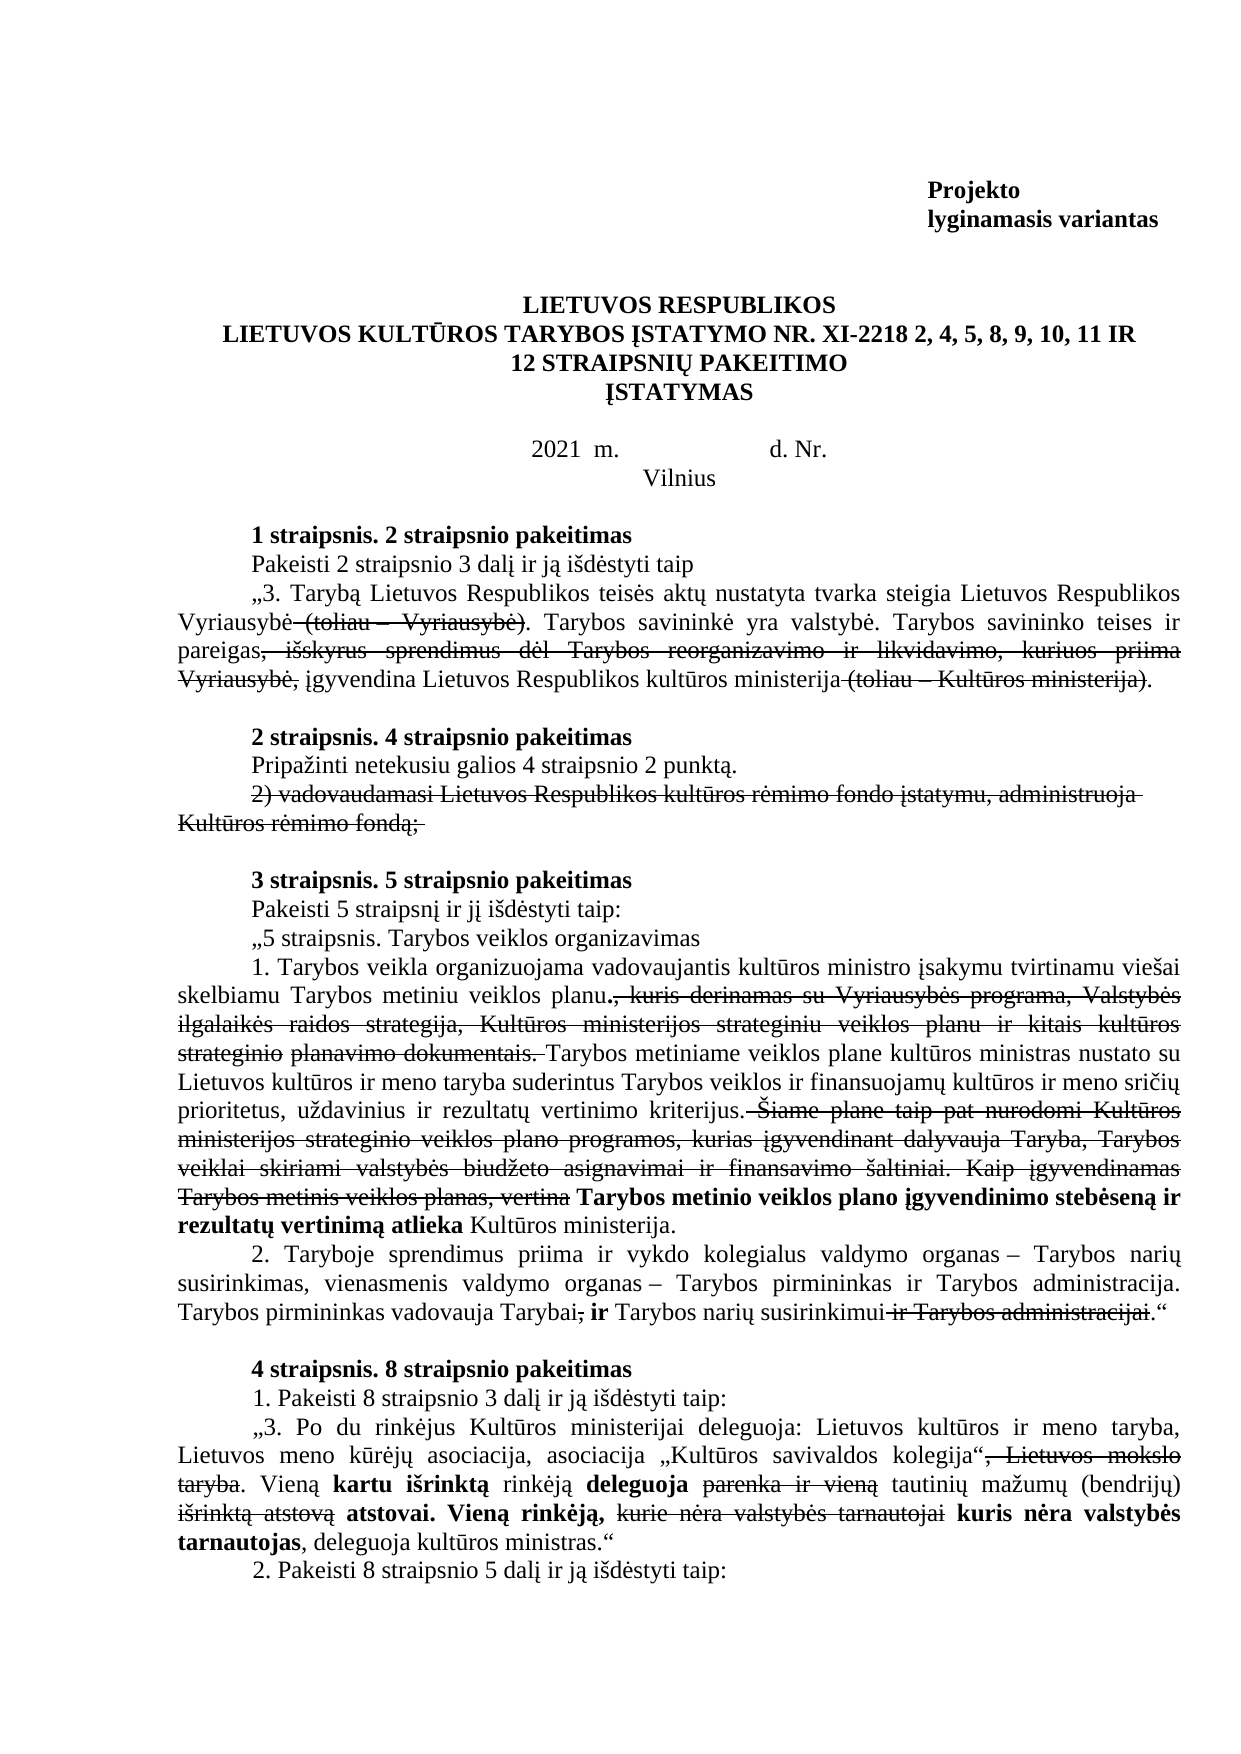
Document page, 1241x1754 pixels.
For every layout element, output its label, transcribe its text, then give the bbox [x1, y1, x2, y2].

text 2) vadovaudamasi Lietuvos Respublikos kultūros rėmimo fondo įstatymu, administruoja Kultūros rėmimo fondą; [177, 779, 1181, 837]
text Vilnius [177, 463, 1181, 492]
text 1. Pakeisti 8 straipsnio 3 dalį ir ją išdėstyti taip: [177, 1383, 1181, 1412]
text 2021 m. d. Nr. [177, 434, 1181, 463]
text 1 straipsnis. 2 straipsnio pakeitimas [251, 521, 1181, 549]
text 1. Tarybos veikla organizuojama vadovaujantis kultūros ministro įsakymu tvirtinamu viešai skelbiamu Tarybos metiniu veiklos planu., kuris derinamas su Vyriausybės programa, Valstybės ilgalaikės raidos strategija, Kultūros ministerijos strateginiu veiklos planu ir kitais kultūros strateginio planavimo dokumentais. Tarybos metiniame veiklos plane kultūros ministras nustato su Lietuvos kultūros ir meno taryba suderintus Tarybos veiklos ir finansuojamų kultūros ir meno sričių prioritetus, uždavinius ir rezultatų vertinimo kriterijus. Šiame plane taip pat nurodomi Kultūros ministerijos strateginio veiklos plano programos, kurias įgyvendinant dalyvauja Taryba, Tarybos veiklai skiriami valstybės biudžeto asignavimai ir finansavimo šaltiniai. Kaip įgyvendinamas Tarybos metinis veiklos planas, vertina Tarybos metinio veiklos plano įgyvendinimo stebėseną ir rezultatų vertinimą atlieka Kultūros ministerija. [177, 1141, 1181, 1169]
text „3. Po du rinkėjus Kultūros ministerijai deleguoja: Lietuvos kultūros ir meno taryba, Lietuvos meno kūrėjų asociacija, asociacija „Kultūros savivaldos kolegija“, Lietuvos mokslo taryba. Vieną kartu išrinktą rinkėją deleguoja parenka ir vieną tautinių mažumų (bendrijų) išrinktą atstovą atstovai. Vieną rinkėją, kurie nėra valstybės tarnautojai kuris nėra valstybės tarnautojas, deleguoja kultūros ministras.“ [177, 1412, 1181, 1556]
text Projekto [927, 176, 1181, 204]
text Pakeisti 2 straipsnio 3 dalį ir ją išdėstyti taip [251, 549, 1181, 578]
text 1. Tarybos veikla organizuojama vadovaujantis kultūros ministro įsakymu tvirtinamu viešai skelbiamu Tarybos metiniu veiklos planu., kuris derinamas su Vyriausybės programa, Valstybės ilgalaikės raidos strategija, Kultūros ministerijos strateginiu veiklos planu ir kitais kultūros strateginio planavimo dokumentais. Tarybos metiniame veiklos plane kultūros ministras nustato su Lietuvos kultūros ir meno taryba suderintus Tarybos veiklos ir finansuojamų kultūros ir meno sričių prioritetus, uždavinius ir rezultatų vertinimo kriterijus. Šiame plane taip pat nurodomi Kultūros ministerijos strateginio veiklos plano programos, kurias įgyvendinant dalyvauja Taryba, Tarybos veiklai skiriami valstybės biudžeto asignavimai ir finansavimo šaltiniai. Kaip įgyvendinamas Tarybos metinis veiklos planas, vertina Tarybos metinio veiklos plano įgyvendinimo stebėseną ir rezultatų vertinimą atlieka Kultūros ministerija. [177, 1170, 1181, 1239]
text LIETUVOS RESPUBLIKOS [177, 291, 1181, 319]
text 1. Tarybos veikla organizuojama vadovaujantis kultūros ministro įsakymu tvirtinamu viešai skelbiamu Tarybos metiniu veiklos planu., kuris derinamas su Vyriausybės programa, Valstybės ilgalaikės raidos strategija, Kultūros ministerijos strateginiu veiklos planu ir kitais kultūros strateginio planavimo dokumentais. Tarybos metiniame veiklos plane kultūros ministras nustato su Lietuvos kultūros ir meno taryba suderintus Tarybos veiklos ir finansuojamų kultūros ir meno sričių prioritetus, uždavinius ir rezultatų vertinimo kriterijus. Šiame plane taip pat nurodomi Kultūros ministerijos strateginio veiklos plano programos, kurias įgyvendinant dalyvauja Taryba, Tarybos veiklai skiriami valstybės biudžeto asignavimai ir finansavimo šaltiniai. Kaip įgyvendinamas Tarybos metinis veiklos planas, vertina Tarybos metinio veiklos plano įgyvendinimo stebėseną ir rezultatų vertinimą atlieka Kultūros ministerija. [177, 952, 1181, 1025]
text 2. Pakeisti 8 straipsnio 5 dalį ir ją išdėstyti taip: [177, 1556, 1181, 1584]
text lyginamasis variantas [927, 204, 1181, 233]
text Pakeisti 5 straipsnį ir jį išdėstyti taip: [251, 894, 1181, 923]
text 1. Tarybos veikla organizuojama vadovaujantis kultūros ministro įsakymu tvirtinamu viešai skelbiamu Tarybos metiniu veiklos planu., kuris derinamas su Vyriausybės programa, Valstybės ilgalaikės raidos strategija, Kultūros ministerijos strateginiu veiklos planu ir kitais kultūros strateginio planavimo dokumentais. Tarybos metiniame veiklos plane kultūros ministras nustato su Lietuvos kultūros ir meno taryba suderintus Tarybos veiklos ir finansuojamų kultūros ir meno sričių prioritetus, uždavinius ir rezultatų vertinimo kriterijus. Šiame plane taip pat nurodomi Kultūros ministerijos strateginio veiklos plano programos, kurias įgyvendinant dalyvauja Taryba, Tarybos veiklai skiriami valstybės biudžeto asignavimai ir finansavimo šaltiniai. Kaip įgyvendinamas Tarybos metinis veiklos planas, vertina Tarybos metinio veiklos plano įgyvendinimo stebėseną ir rezultatų vertinimą atlieka Kultūros ministerija. [177, 1026, 1181, 1140]
text Pripažinti netekusiu galios 4 straipsnio 2 punktą. [251, 751, 1181, 779]
text LIETUVOS KULTŪROS TARYBOS ĮSTATYMO NR. XI-2218 2, 4, 5, 8, 9, 10, 11 IR 12 STRAIPSNIŲ PAKEITIMO [177, 319, 1181, 377]
text ĮSTATYMAS [177, 377, 1181, 406]
text 2 straipsnis. 4 straipsnio pakeitimas [251, 722, 1181, 751]
text 3 straipsnis. 5 straipsnio pakeitimas [251, 866, 1181, 894]
text „3. Tarybą Lietuvos Respublikos teisės aktų nustatyta tvarka steigia Lietuvos Respublikos Vyriausybė (toliau – Vyriausybė). Tarybos savininkė yra valstybė. Tarybos savininko teises ir pareigas, išskyrus sprendimus dėl Tarybos reorganizavimo ir likvidavimo, kuriuos priima Vyriausybė, įgyvendina Lietuvos Respublikos kultūros ministerija (toliau – Kultūros ministerija). [177, 578, 1181, 693]
text 2. Taryboje sprendimus priima ir vykdo kolegialus valdymo organas – Tarybos narių susirinkimas, vienasmenis valdymo organas – Tarybos pirmininkas ir Tarybos administracija. Tarybos pirmininkas vadovauja Tarybai, ir Tarybos narių susirinkimui ir Tarybos administracijai.“ [177, 1239, 1181, 1326]
text „5 straipsnis. Tarybos veiklos organizavimas [251, 923, 1181, 952]
text 4 straipsnis. 8 straipsnio pakeitimas [177, 1354, 1181, 1383]
